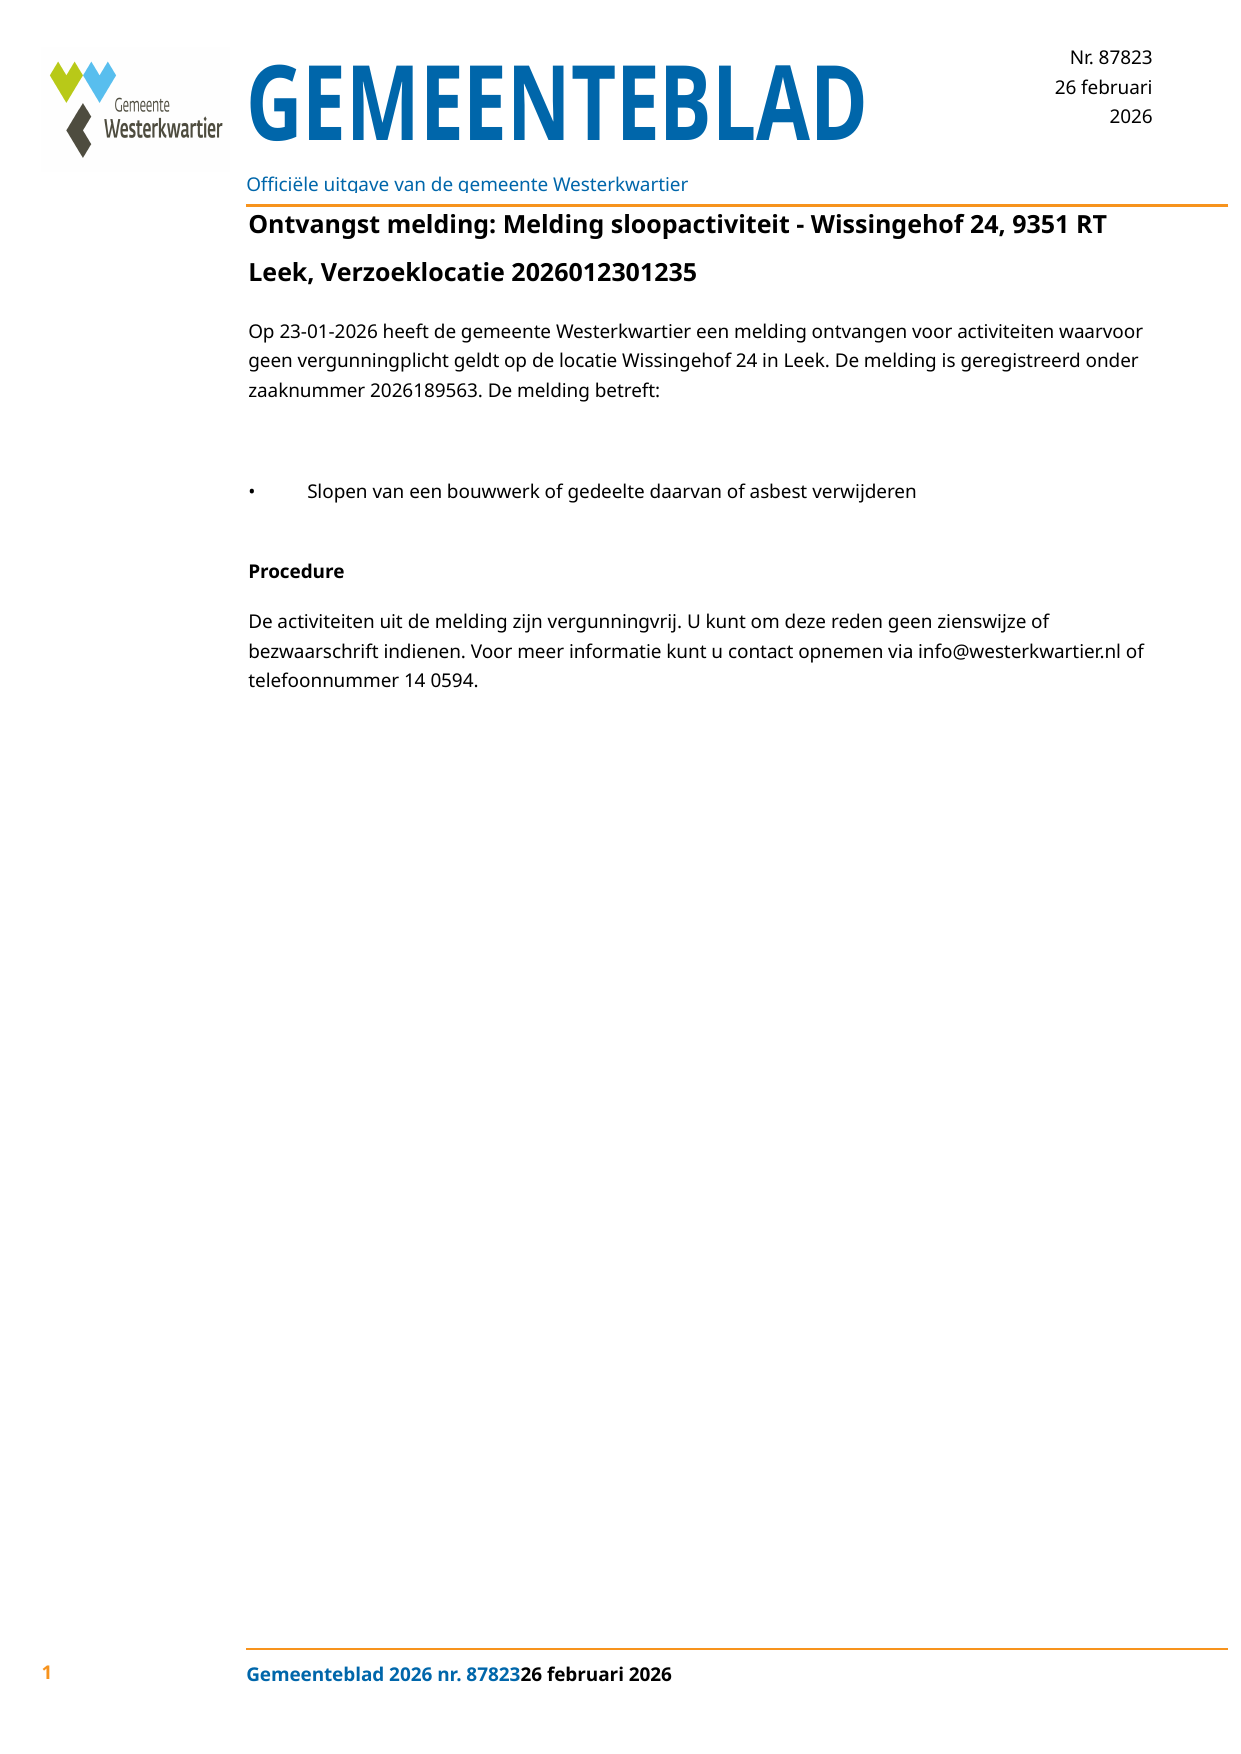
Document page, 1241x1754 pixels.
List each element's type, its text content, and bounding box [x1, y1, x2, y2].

text Op 23-01-2026 heeft de gemeente Westerkwartier een melding ontvangen voor activiteiten waarvoor geen vergunningplicht geldt op de locatie Wissingehof 24 in Leek. De melding is geregistreerd onder zaaknummer 2026189563. De melding betreft: [248, 318, 1152, 403]
picture [41, 47, 231, 172]
text Procedure [248, 558, 1152, 584]
list Slopen van een bouwwerk of gedeelte daarvan of asbest verwijderen [248, 478, 1152, 504]
text Ontvangst melding: Melding sloopactiviteit - Wissingehof 24, 9351 RT Leek, Verzoeklocatie 2026012301235 [248, 207, 1152, 288]
text De activiteiten uit de melding zijn vergunningvrij. U kunt om deze reden geen zienswijze of bezwaarschrift indienen. Voor meer informatie kunt u contact opnemen via info@westerkwartier.nl of telefoonnummer 14 0594. [248, 608, 1152, 693]
